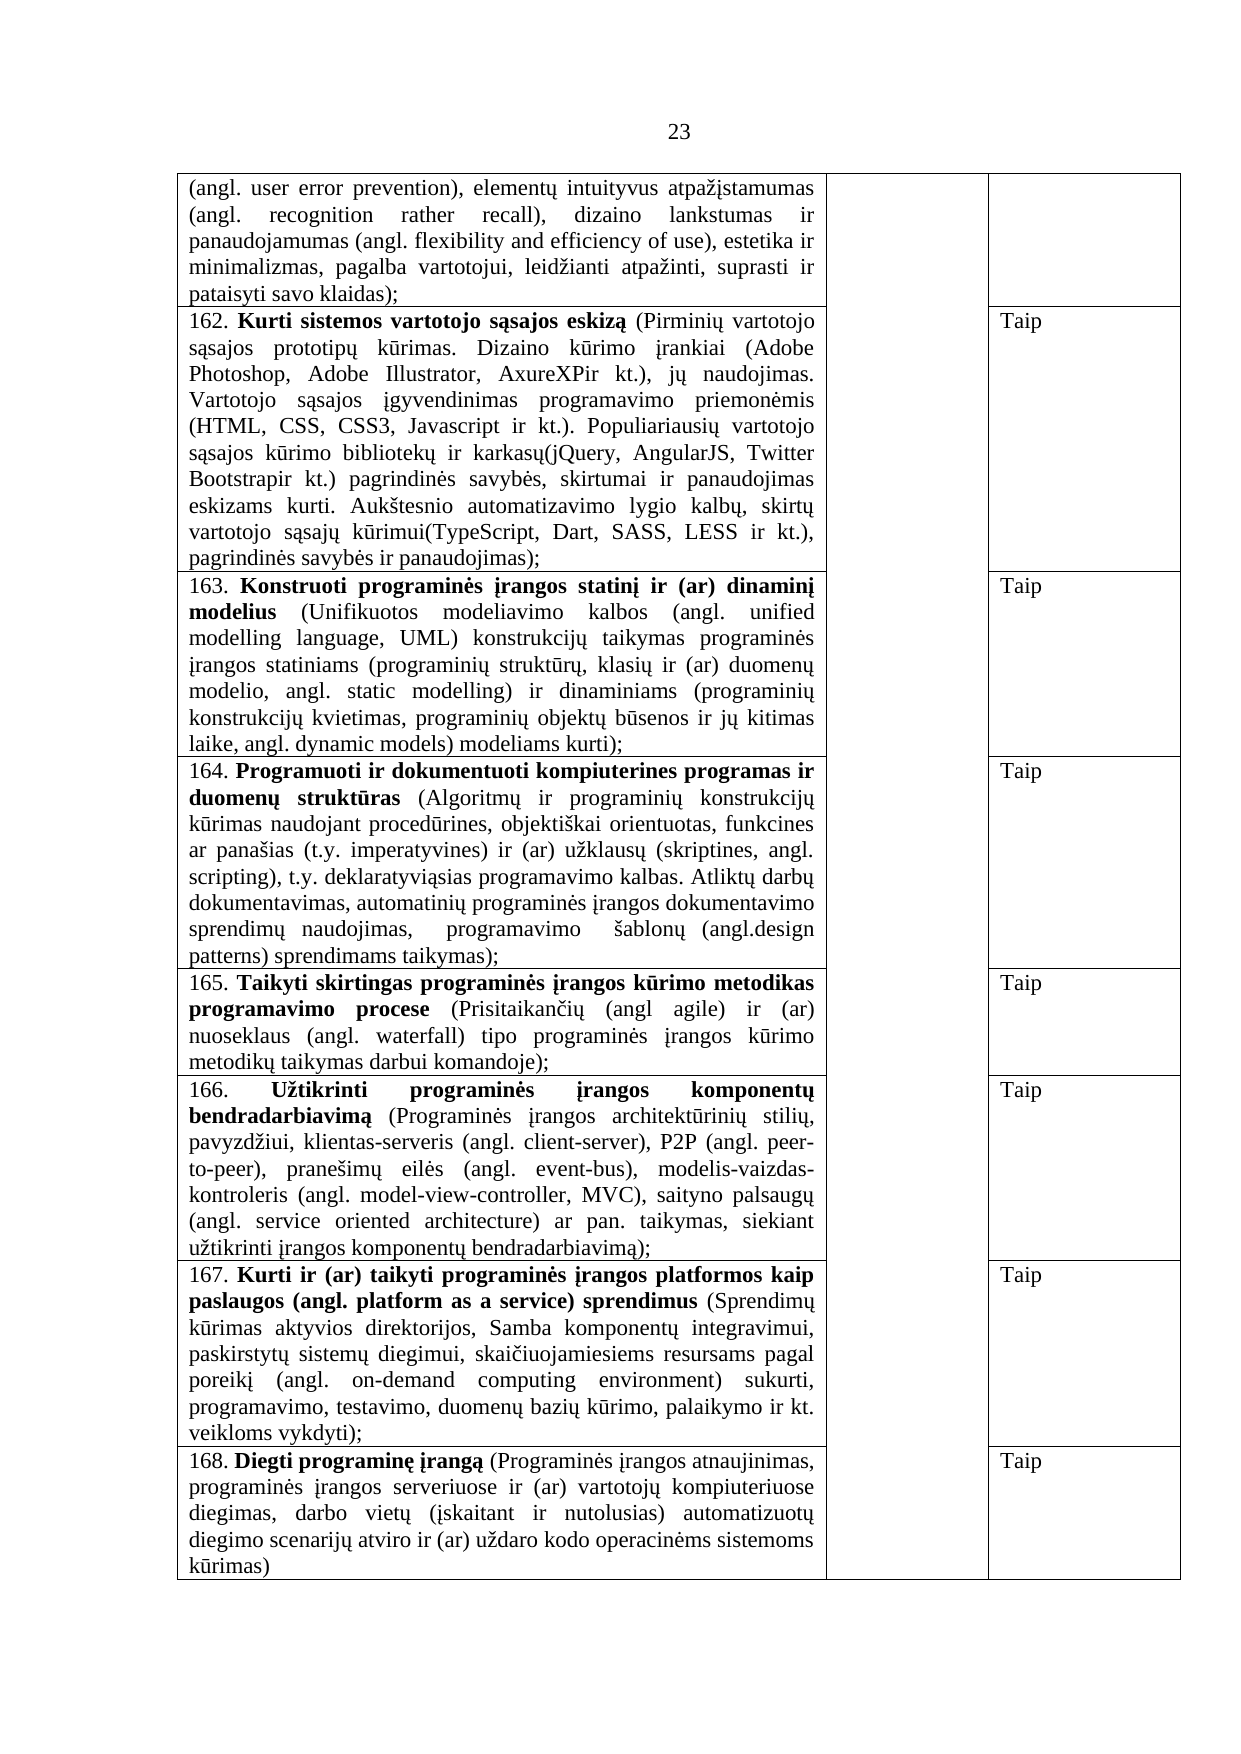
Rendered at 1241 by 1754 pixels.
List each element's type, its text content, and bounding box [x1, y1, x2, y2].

table_cell 164. Programuoti ir dokumentuoti kompiuterines programas ir duomenų struktūras (Algoritmų ir programinių konstrukcijų kūrimas naudojant procedūrines, objektiškai orientuotas, funkcines ar panašias (t.y. imperatyvines) ir (ar) užklausų (skriptines, angl. scripting), t.y. deklaratyviąsias programavimo kalbas. Atliktų darbų dokumentavimas, automatinių programinės įrangos dokumentavimo sprendimų naudojimas, programavimo šablonų (angl.design patterns) sprendimams taikymas); [178, 757, 826, 968]
table_cell 165. Taikyti skirtingas programinės įrangos kūrimo metodikas programavimo procese (Prisitaikančių (angl agile) ir (ar) nuoseklaus (angl. waterfall) tipo programinės įrangos kūrimo metodikų taikymas darbui komandoje); [178, 969, 826, 1074]
table_cell Taip [989, 1076, 1180, 1260]
table_cell Taip [989, 1261, 1180, 1446]
table_cell 163. Konstruoti programinės įrangos statinį ir (ar) dinaminį modelius (Unifikuotos modeliavimo kalbos (angl. unified modelling language, UML) konstrukcijų taikymas programinės įrangos statiniams (programinių struktūrų, klasių ir (ar) duomenų modelio, angl. static modelling) ir dinaminiams (programinių konstrukcijų kvietimas, programinių objektų būsenos ir jų kitimas laike, angl. dynamic models) modeliams kurti); [178, 572, 826, 756]
table_cell Taip [989, 307, 1180, 571]
table_cell 162. Kurti sistemos vartotojo sąsajos eskizą (Pirminių vartotojo sąsajos prototipų kūrimas. Dizaino kūrimo įrankiai (Adobe Photoshop, Adobe Illustrator, AxureXPir kt.), jų naudojimas. Vartotojo sąsajos įgyvendinimas programavimo priemonėmis (HTML, CSS, CSS3, Javascript ir kt.). Populiariausių vartotojo sąsajos kūrimo bibliotekų ir karkasų(jQuery, AngularJS, Twitter Bootstrapir kt.) pagrindinės savybės, skirtumai ir panaudojimas eskizams kurti. Aukštesnio automatizavimo lygio kalbų, skirtų vartotojo sąsajų kūrimui(TypeScript, Dart, SASS, LESS ir kt.), pagrindinės savybės ir panaudojimas); [178, 307, 826, 571]
table_cell 168. Diegti programinę įrangą (Programinės įrangos atnaujinimas, programinės įrangos serveriuose ir (ar) vartotojų kompiuteriuose diegimas, darbo vietų (įskaitant ir nutolusias) automatizuotų diegimo scenarijų atviro ir (ar) uždaro kodo operacinėms sistemoms kūrimas) [178, 1447, 826, 1578]
table_cell (angl. user error prevention), elementų intuityvus atpažįstamumas (angl. recognition rather recall), dizaino lankstumas ir panaudojamumas (angl. flexibility and efficiency of use), estetika ir minimalizmas, pagalba vartotojui, leidžianti atpažinti, suprasti ir pataisyti savo klaidas); [178, 174, 826, 306]
table_cell [827, 174, 988, 1578]
table_cell 166. Užtikrinti programinės įrangos komponentų bendradarbiavimą (Programinės įrangos architektūrinių stilių, pavyzdžiui, klientas-serveris (angl. client-server), P2P (angl. peer-to-peer), pranešimų eilės (angl. event-bus), modelis-vaizdas-kontroleris (angl. model-view-controller, MVC), saityno palsaugų (angl. service oriented architecture) ar pan. taikymas, siekiant užtikrinti įrangos komponentų bendradarbiavimą); [178, 1076, 826, 1260]
table_cell [989, 174, 1180, 306]
table_cell Taip [989, 969, 1180, 1074]
table_cell Taip [989, 757, 1180, 968]
table_cell Taip [989, 1447, 1180, 1578]
table_cell 167. Kurti ir (ar) taikyti programinės įrangos platformos kaip paslaugos (angl. platform as a service) sprendimus (Sprendimų kūrimas aktyvios direktorijos, Samba komponentų integravimui, paskirstytų sistemų diegimui, skaičiuojamiesiems resursams pagal poreikį (angl. on-demand computing environment) sukurti, programavimo, testavimo, duomenų bazių kūrimo, palaikymo ir kt. veikloms vykdyti); [178, 1261, 826, 1446]
table_cell Taip [989, 572, 1180, 756]
